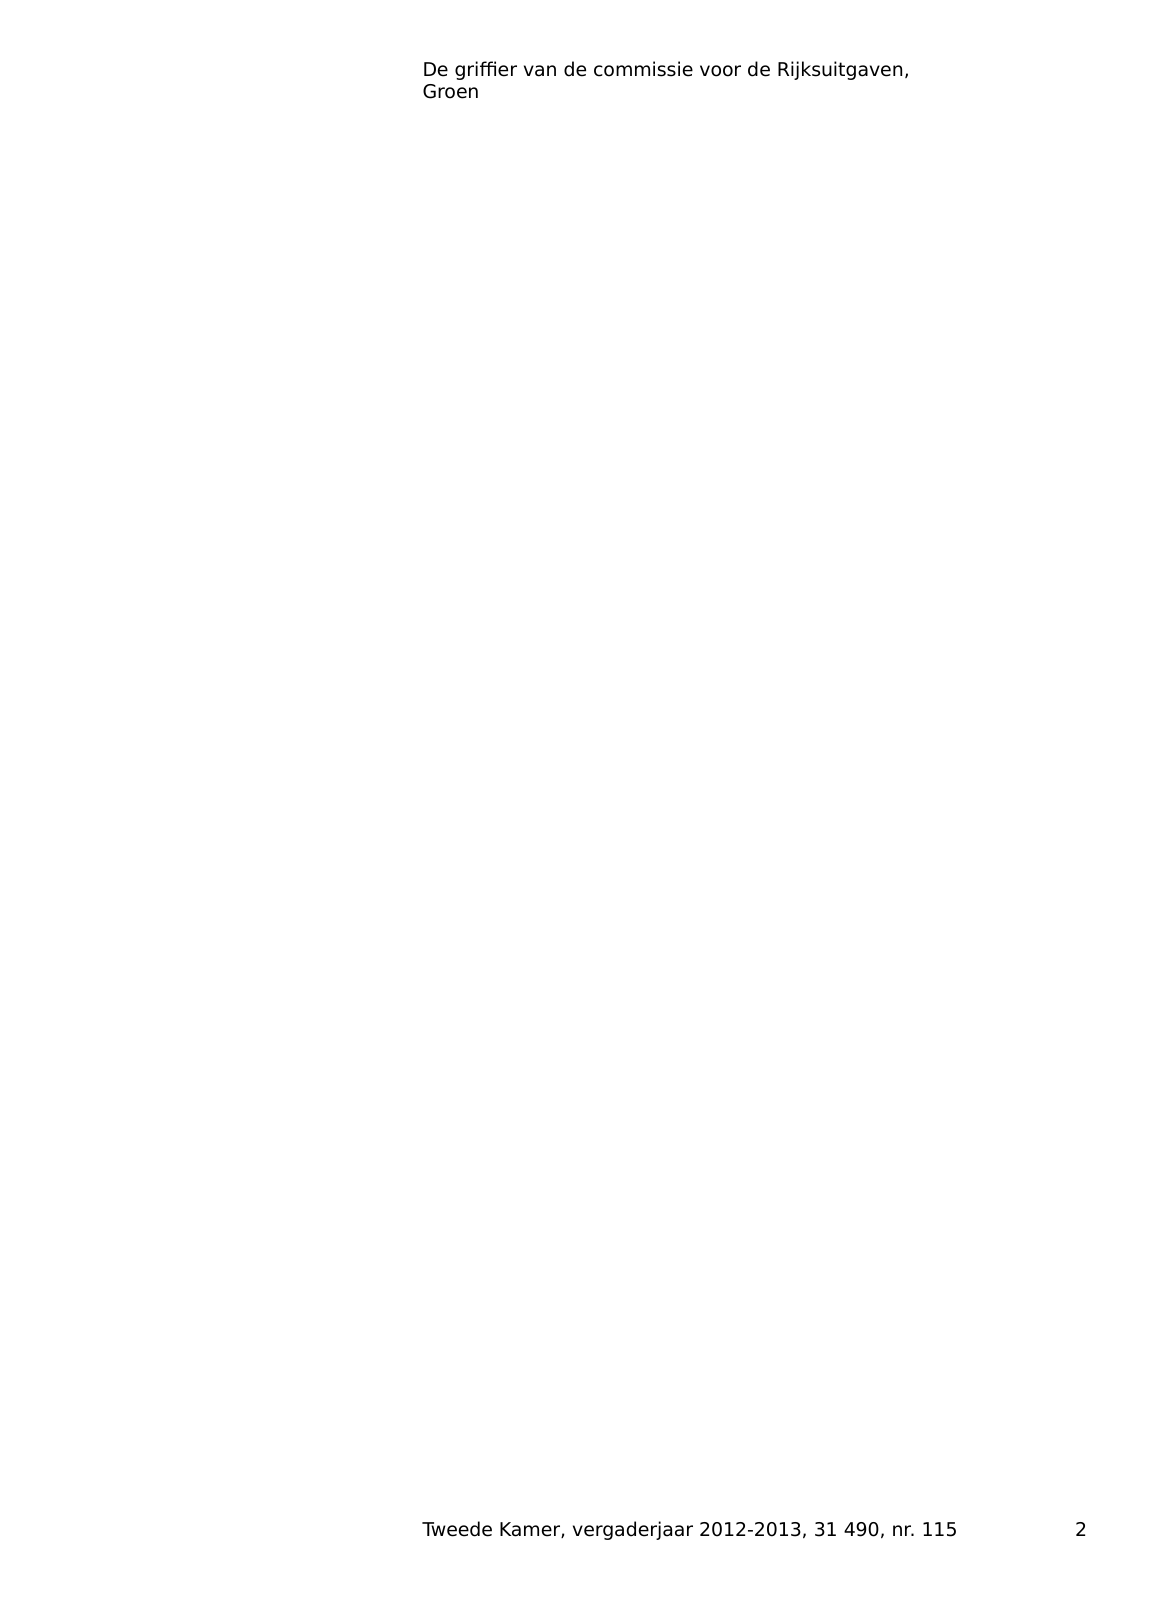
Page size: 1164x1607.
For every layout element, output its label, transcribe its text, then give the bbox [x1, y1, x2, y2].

text De griffier van de commissie voor de Rijksuitgaven, Groen [422, 59, 1087, 103]
